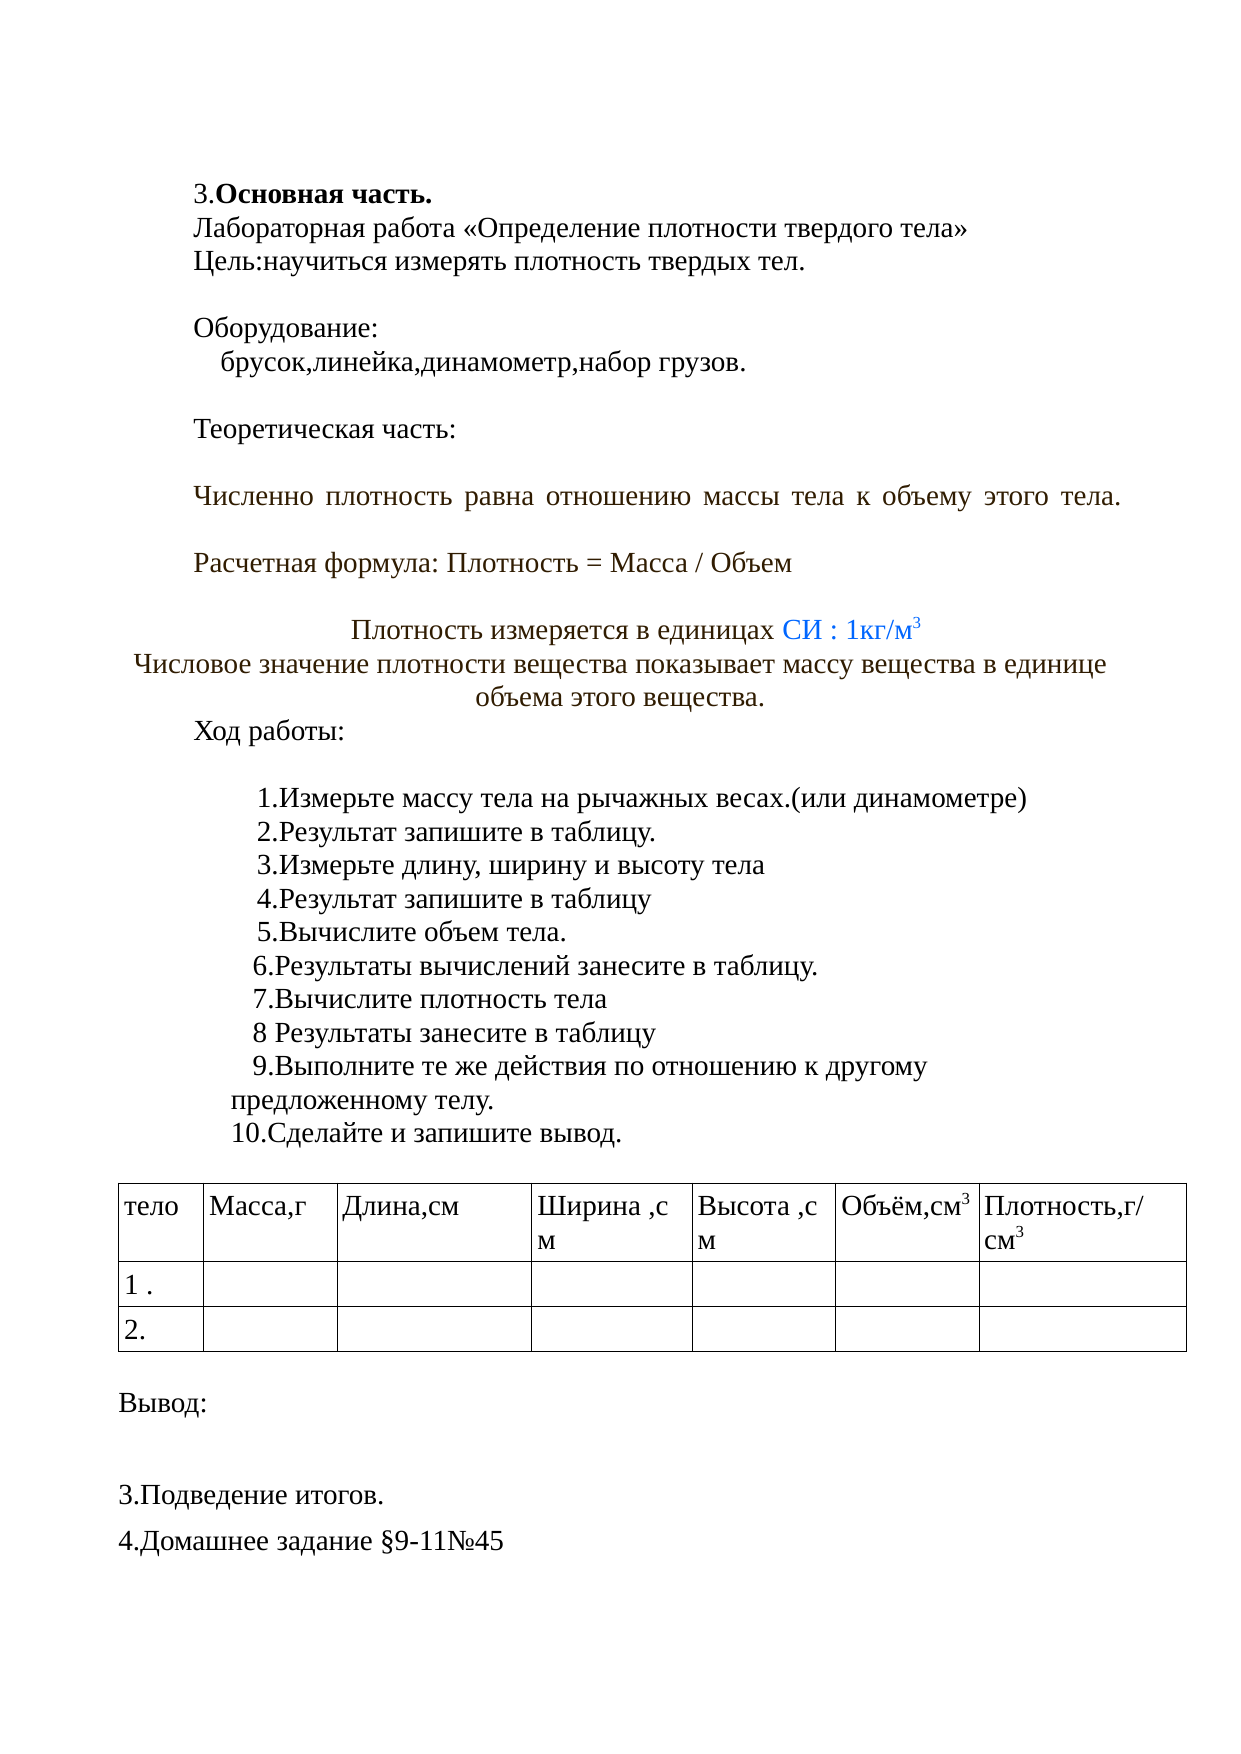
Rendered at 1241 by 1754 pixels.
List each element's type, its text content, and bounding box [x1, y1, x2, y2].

table_cell [836, 1262, 979, 1306]
text 2.Результат запишите в таблицу. [118, 814, 1122, 847]
text 3.Подведение итогов. [118, 1477, 1122, 1511]
table_cell [338, 1307, 531, 1351]
text Цель:научиться измерять плотность твердых тел. [118, 243, 1122, 277]
text 3.Измерьте длину, ширину и высоту тела [118, 847, 1122, 881]
text 4.Домашнее задание §9-11№45 [118, 1523, 1122, 1590]
table_header Объём,см3 [836, 1184, 979, 1261]
table_cell 2. [119, 1307, 203, 1351]
table_cell [338, 1262, 531, 1306]
text Лабораторная работа «Определение плотности твердого тела» [118, 210, 1122, 243]
text Расчетная формула: Плотность = Масса / Объем [118, 545, 1122, 579]
text 6.Результаты вычислений занесите в таблицу. [231, 948, 1122, 981]
table_cell [532, 1307, 692, 1351]
text 9.Выполните те же действия по отношению к другому предложенному телу. [231, 1048, 1122, 1116]
text 5.Вычислите объем тела. [118, 914, 1122, 948]
table_cell [980, 1307, 1186, 1351]
table_cell [204, 1307, 337, 1351]
text Вывод: [118, 1385, 1122, 1419]
text Оборудование: [118, 311, 1122, 344]
table_cell [836, 1307, 979, 1351]
text Плотность измеряется в единицах СИ : 1кг/м3 Числовое значение плотности вещества показывает массу вещества в единице объема этого вещества. [118, 612, 1122, 713]
table_cell [204, 1262, 337, 1306]
text 3.Основная часть. [118, 176, 1122, 210]
table_cell [693, 1307, 835, 1351]
table_header Длина,см [338, 1184, 531, 1261]
table_header Высота ,см [693, 1184, 835, 1261]
table_cell 1 . [119, 1262, 203, 1306]
text Численно плотность равна отношению массы тела к объему этого тела. [118, 478, 1122, 545]
text 7.Вычислите плотность тела [231, 981, 1122, 1015]
table_header Ширина ,см [532, 1184, 692, 1261]
text 1.Измерьте массу тела на рычажных весах.(или динамометре) [118, 780, 1122, 814]
table_cell [532, 1262, 692, 1306]
table_cell [693, 1262, 835, 1306]
text 4.Результат запишите в таблицу [118, 881, 1122, 914]
table_header Масса,г [204, 1184, 337, 1261]
text брусок,линейка,динамометр,набор грузов. [118, 344, 1122, 378]
text Ход работы: [118, 713, 1122, 747]
text 8 Результаты занесите в таблицу [231, 1015, 1122, 1048]
text 10.Сделайте и запишите вывод. [231, 1116, 1122, 1149]
table_cell [980, 1262, 1186, 1306]
text Теоретическая часть: [118, 411, 1122, 445]
table_header Плотность,г/см3 [980, 1184, 1186, 1261]
table_header тело [119, 1184, 203, 1261]
